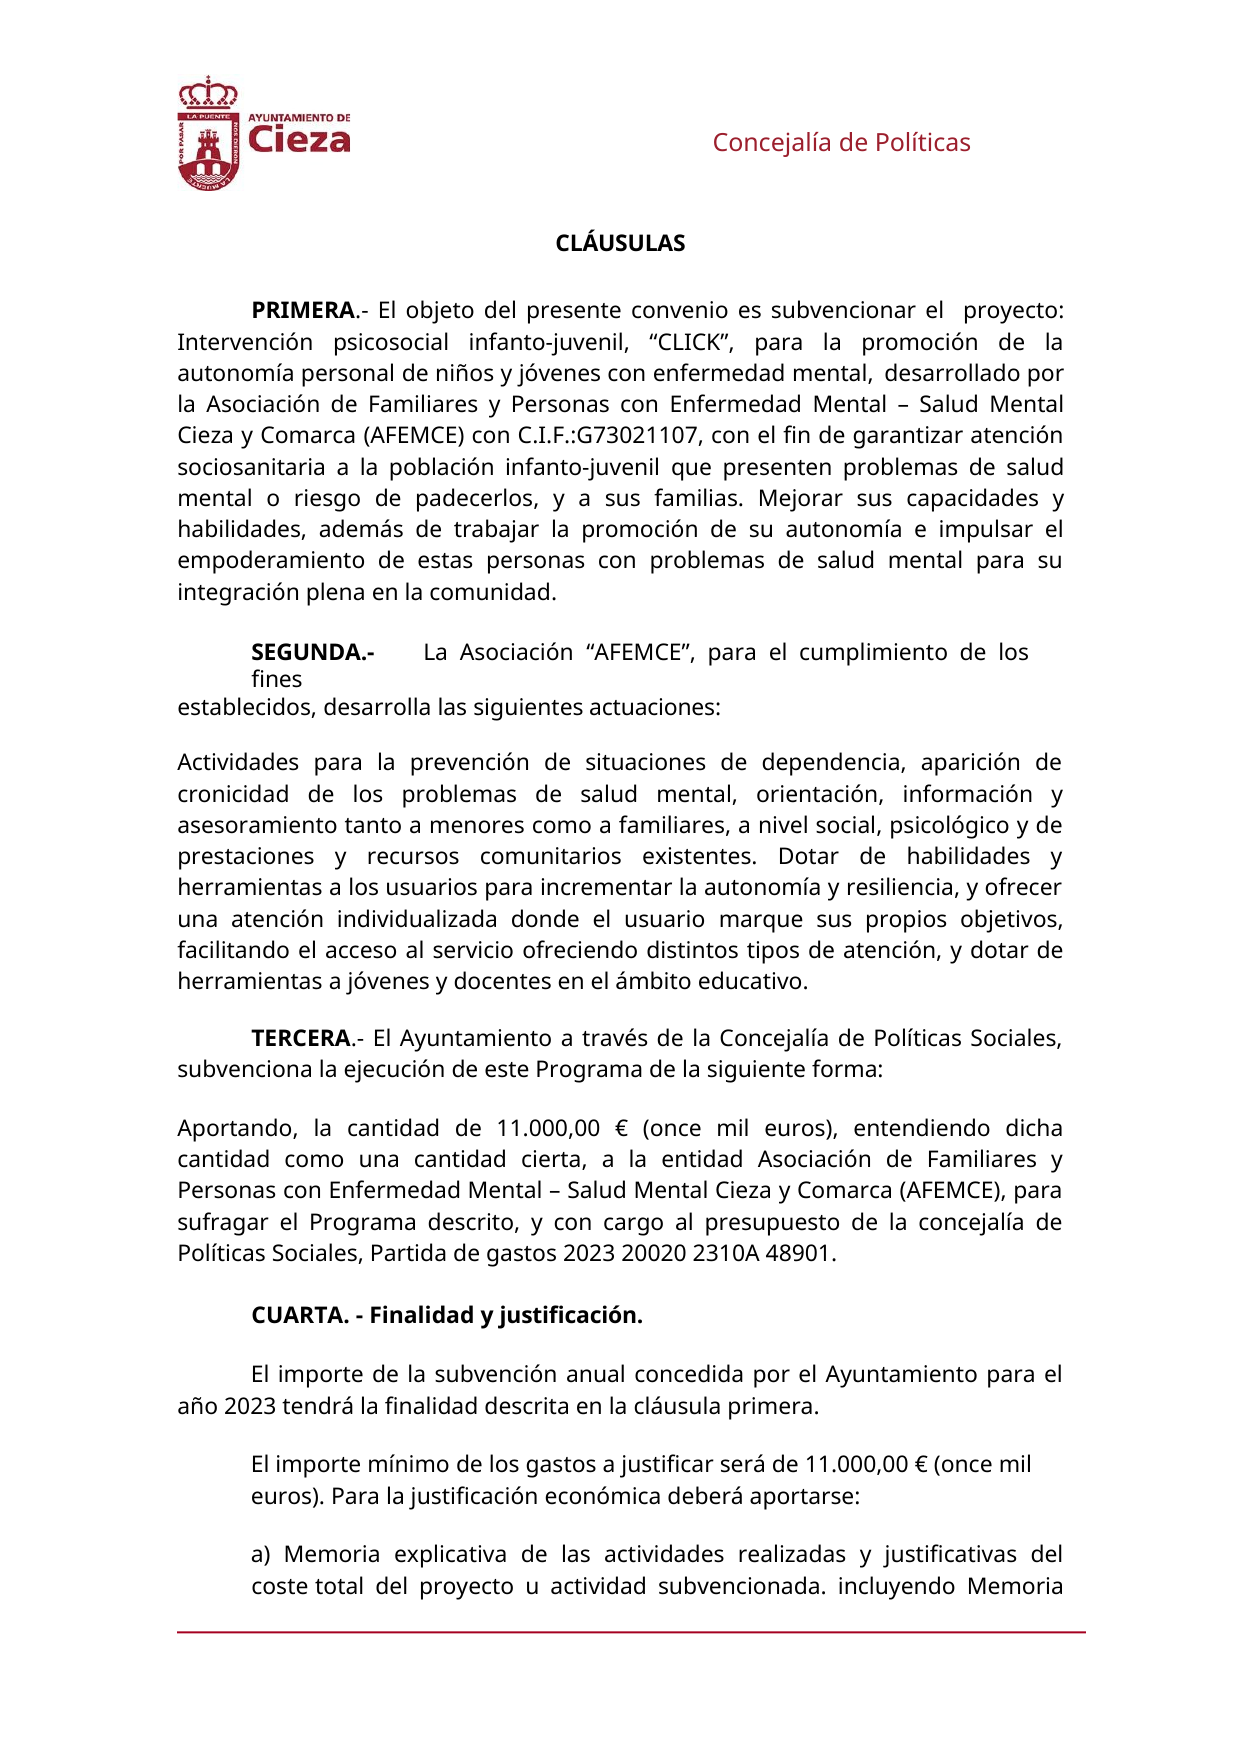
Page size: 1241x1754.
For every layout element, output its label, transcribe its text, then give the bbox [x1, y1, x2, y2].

picture [177, 74, 351, 191]
text Aportando, la cantidad de 11.000,00 € (once mil euros), entendiendo dicha cantidad como una cantidad cierta, a la entidad Asociación de Familiares y Personas con Enfermedad Mental – Salud Mental Cieza y Comarca (AFEMCE), para sufragar el Programa descrito, y con cargo al presupuesto de la concejalía de Políticas Sociales, Partida de gastos 2023 20020 2310A 48901. [177, 1112, 1064, 1268]
text establecidos, desarrolla las siguientes actuaciones: [177, 693, 1076, 721]
text Actividades para la prevención de situaciones de dependencia, aparición de cronicidad de los problemas de salud mental, orientación, información y asesoramiento tanto a menores como a familiares, a nivel social, psicológico y de prestaciones y recursos comunitarios existentes. Dotar de habilidades y herramientas a los usuarios para incrementar la autonomía y resiliencia, y ofrecer una atención individualizada donde el usuario marque sus propios objetivos, facilitando el acceso al servicio ofreciendo distintos tipos de atención, y dotar de herramientas a jóvenes y docentes en el ámbito educativo. [177, 746, 1064, 996]
text El importe mínimo de los gastos a justificar será de 11.000,00 € (once mil euros). Para la justificación económica deberá aportarse: [251, 1448, 1076, 1511]
subtitle CLÁUSULAS [167, 227, 1074, 258]
text TERCERA.- El Ayuntamiento a través de la Concejalía de Políticas Sociales, subvenciona la ejecución de este Programa de la siguiente forma: [177, 1022, 1063, 1084]
text PRIMERA.- El objeto del presente convenio es subvencionar el proyecto: Intervención psicosocial infanto-juvenil, “CLICK”, para la promoción de la autonomía personal de niños y jóvenes con enfermedad mental, desarrollado por la Asociación de Familiares y Personas con Enfermedad Mental – Salud Mental Cieza y Comarca (AFEMCE) con C.I.F.:G73021107, con el fin de garantizar atención sociosanitaria a la población infanto-juvenil que presenten problemas de salud mental o riesgo de padecerlos, y a sus familias. Mejorar sus capacidades y habilidades, además de trabajar la promoción de su autonomía e impulsar el empoderamiento de estas personas con problemas de salud mental para su integración plena en la comunidad. [177, 294, 1064, 607]
text El importe de la subvención anual concedida por el Ayuntamiento para el año 2023 tendrá la finalidad descrita en la cláusula primera. [177, 1358, 1064, 1421]
list Memoria explicativa de las actividades realizadas y justificativas del coste total del proyecto u actividad subvencionada. incluyendo Memoria [251, 1538, 1064, 1601]
text SEGUNDA.- La Asociación “AFEMCE”, para el cumplimiento de los fines [251, 638, 1076, 693]
subtitle CUARTA. - Finalidad y justificación. [251, 1299, 1076, 1331]
